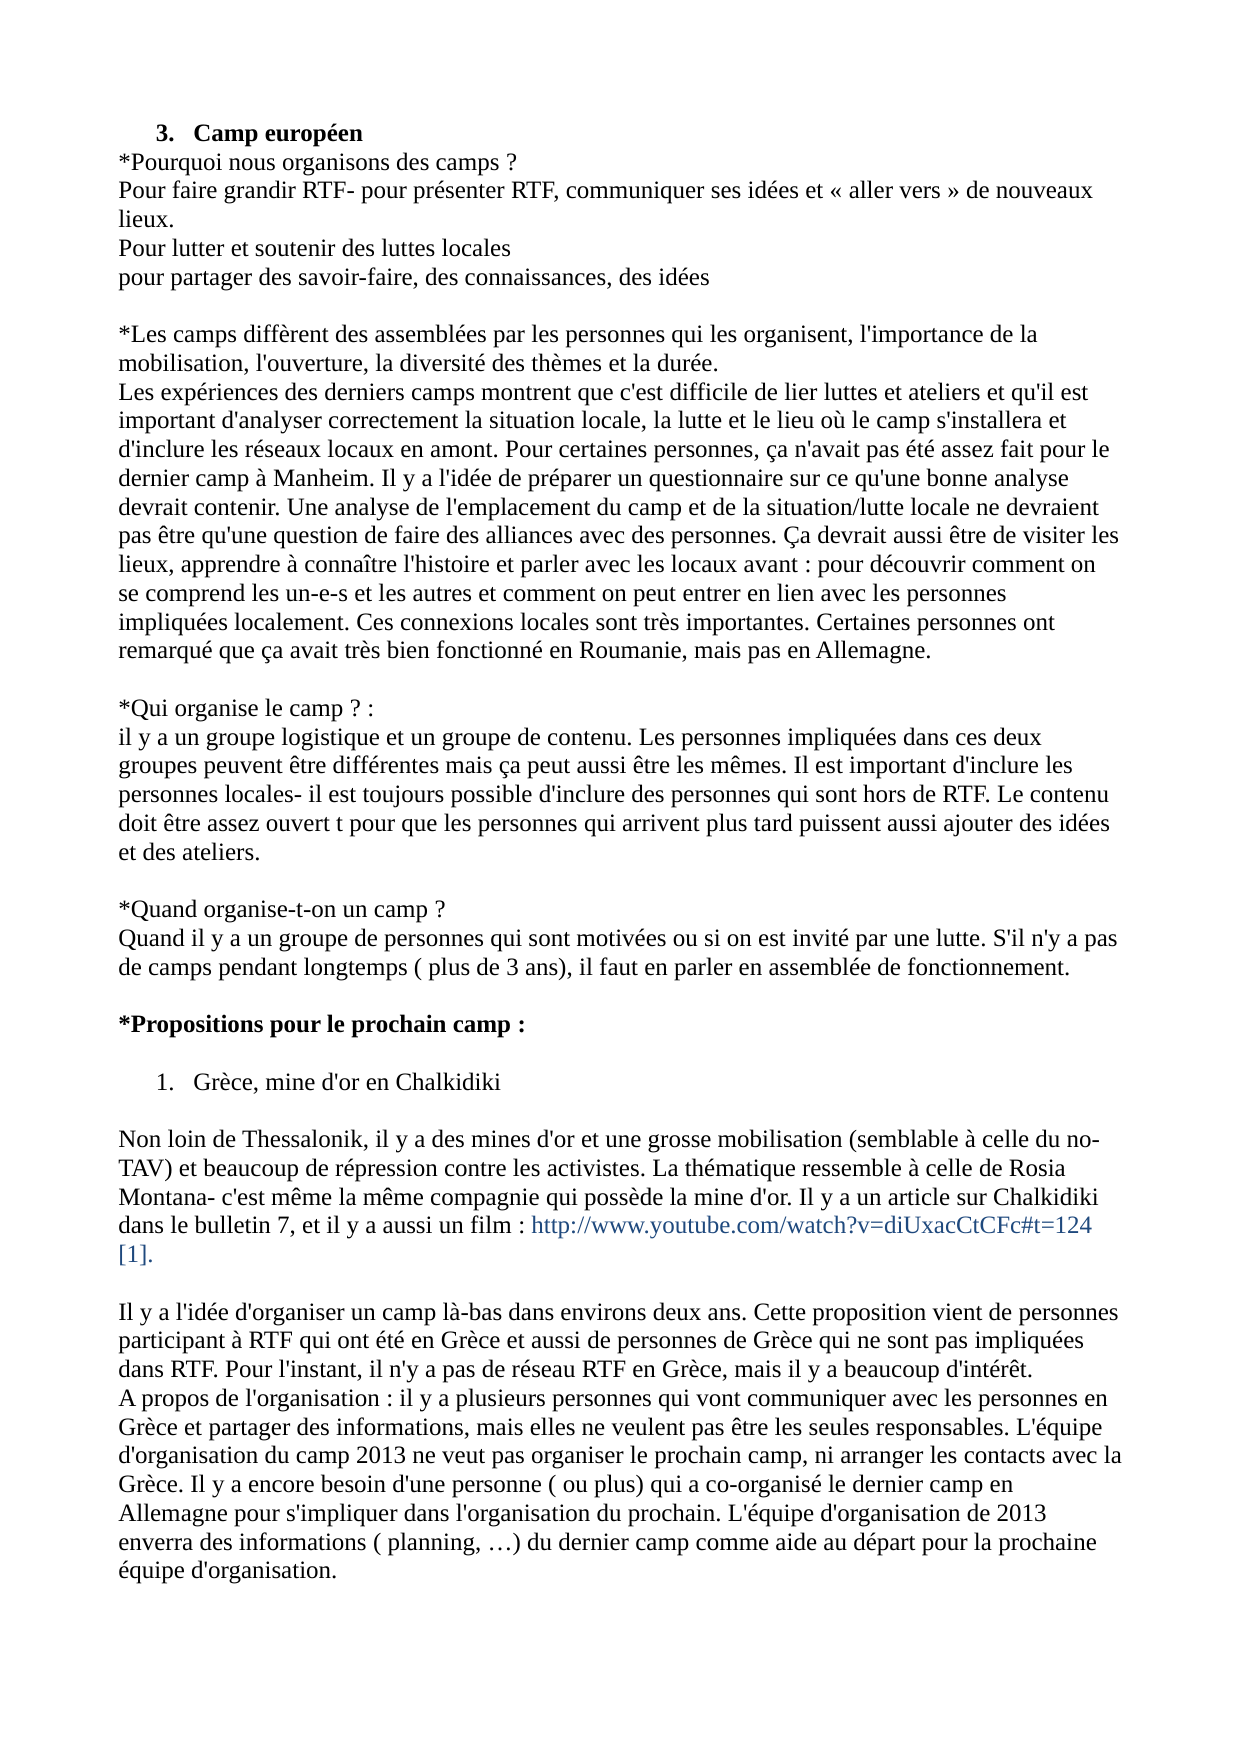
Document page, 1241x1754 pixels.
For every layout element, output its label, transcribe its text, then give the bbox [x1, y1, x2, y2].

text A propos de l'organisation : il y a plusieurs personnes qui vont communiquer avec les personnes en Grèce et partager des informations, mais elles ne veulent pas être les seules responsables. L'équipe d'organisation du camp 2013 ne veut pas organiser le prochain camp, ni arranger les contacts avec la Grèce. Il y a encore besoin d'une personne ( ou plus) qui a co-organisé le dernier camp en Allemagne pour s'impliquer dans l'organisation du prochain. L'équipe d'organisation de 2013 enverra des informations ( planning, …) du dernier camp comme aide au départ pour la prochaine équipe d'organisation. [118, 1383, 1122, 1584]
list Grèce, mine d'or en Chalkidiki [156, 1067, 1122, 1096]
text il y a un groupe logistique et un groupe de contenu. Les personnes impliquées dans ces deux groupes peuvent être différentes mais ça peut aussi être les mêmes. Il est important d'inclure les personnes locales- il est toujours possible d'inclure des personnes qui sont hors de RTF. Le contenu doit être assez ouvert t pour que les personnes qui arrivent plus tard puissent aussi ajouter des idées et des ateliers. [118, 722, 1122, 866]
text *Pourquoi nous organisons des camps ? [118, 147, 1122, 176]
text Les expériences des derniers camps montrent que c'est difficile de lier luttes et ateliers et qu'il est important d'analyser correctement la situation locale, la lutte et le lieu où le camp s'installera et d'inclure les réseaux locaux en amont. Pour certaines personnes, ça n'avait pas été assez fait pour le dernier camp à Manheim. Il y a l'idée de préparer un questionnaire sur ce qu'une bonne analyse devrait contenir. Une analyse de l'emplacement du camp et de la situation/lutte locale ne devraient pas être qu'une question de faire des alliances avec des personnes. Ça devrait aussi être de visiter les lieux, apprendre à connaître l'histoire et parler avec les locaux avant : pour découvrir comment on se comprend les un-e-s et les autres et comment on peut entrer en lien avec les personnes impliquées localement. Ces connexions locales sont très importantes. Certaines personnes ont remarqué que ça avait très bien fonctionné en Roumanie, mais pas en Allemagne. [118, 377, 1122, 664]
text Quand il y a un groupe de personnes qui sont motivées ou si on est invité par une lutte. S'il n'y a pas de camps pendant longtemps ( plus de 3 ans), il faut en parler en assemblée de fonctionnement. [118, 923, 1122, 981]
text *Les camps diffèrent des assemblées par les personnes qui les organisent, l'importance de la mobilisation, l'ouverture, la diversité des thèmes et la durée. [118, 319, 1122, 377]
text *Propositions pour le prochain camp : [118, 1009, 1122, 1038]
text Il y a l'idée d'organiser un camp là-bas dans environs deux ans. Cette proposition vient de personnes participant à RTF qui ont été en Grèce et aussi de personnes de Grèce qui ne sont pas impliquées dans RTF. Pour l'instant, il n'y a pas de réseau RTF en Grèce, mais il y a beaucoup d'intérêt. [118, 1297, 1122, 1383]
text pour partager des savoir-faire, des connaissances, des idées [118, 262, 1122, 291]
text Non loin de Thessalonik, il y a des mines d'or et une grosse mobilisation (semblable à celle du no-TAV) et beaucoup de répression contre les activistes. La thématique ressemble à celle de Rosia Montana- c'est même la même compagnie qui possède la mine d'or. Il y a un article sur Chalkidiki dans le bulletin 7, et il y a aussi un film : http://www.youtube.com/watch?v=diUxacCtCFc#t=124 [1]. [118, 1124, 1122, 1268]
text Pour faire grandir RTF- pour présenter RTF, communiquer ses idées et « aller vers » de nouveaux lieux. [118, 176, 1122, 233]
text *Qui organise le camp ? : [118, 693, 1122, 722]
text Pour lutter et soutenir des luttes locales [118, 233, 1122, 262]
list Camp européen [156, 118, 1122, 147]
text *Quand organise-t-on un camp ? [118, 894, 1122, 923]
